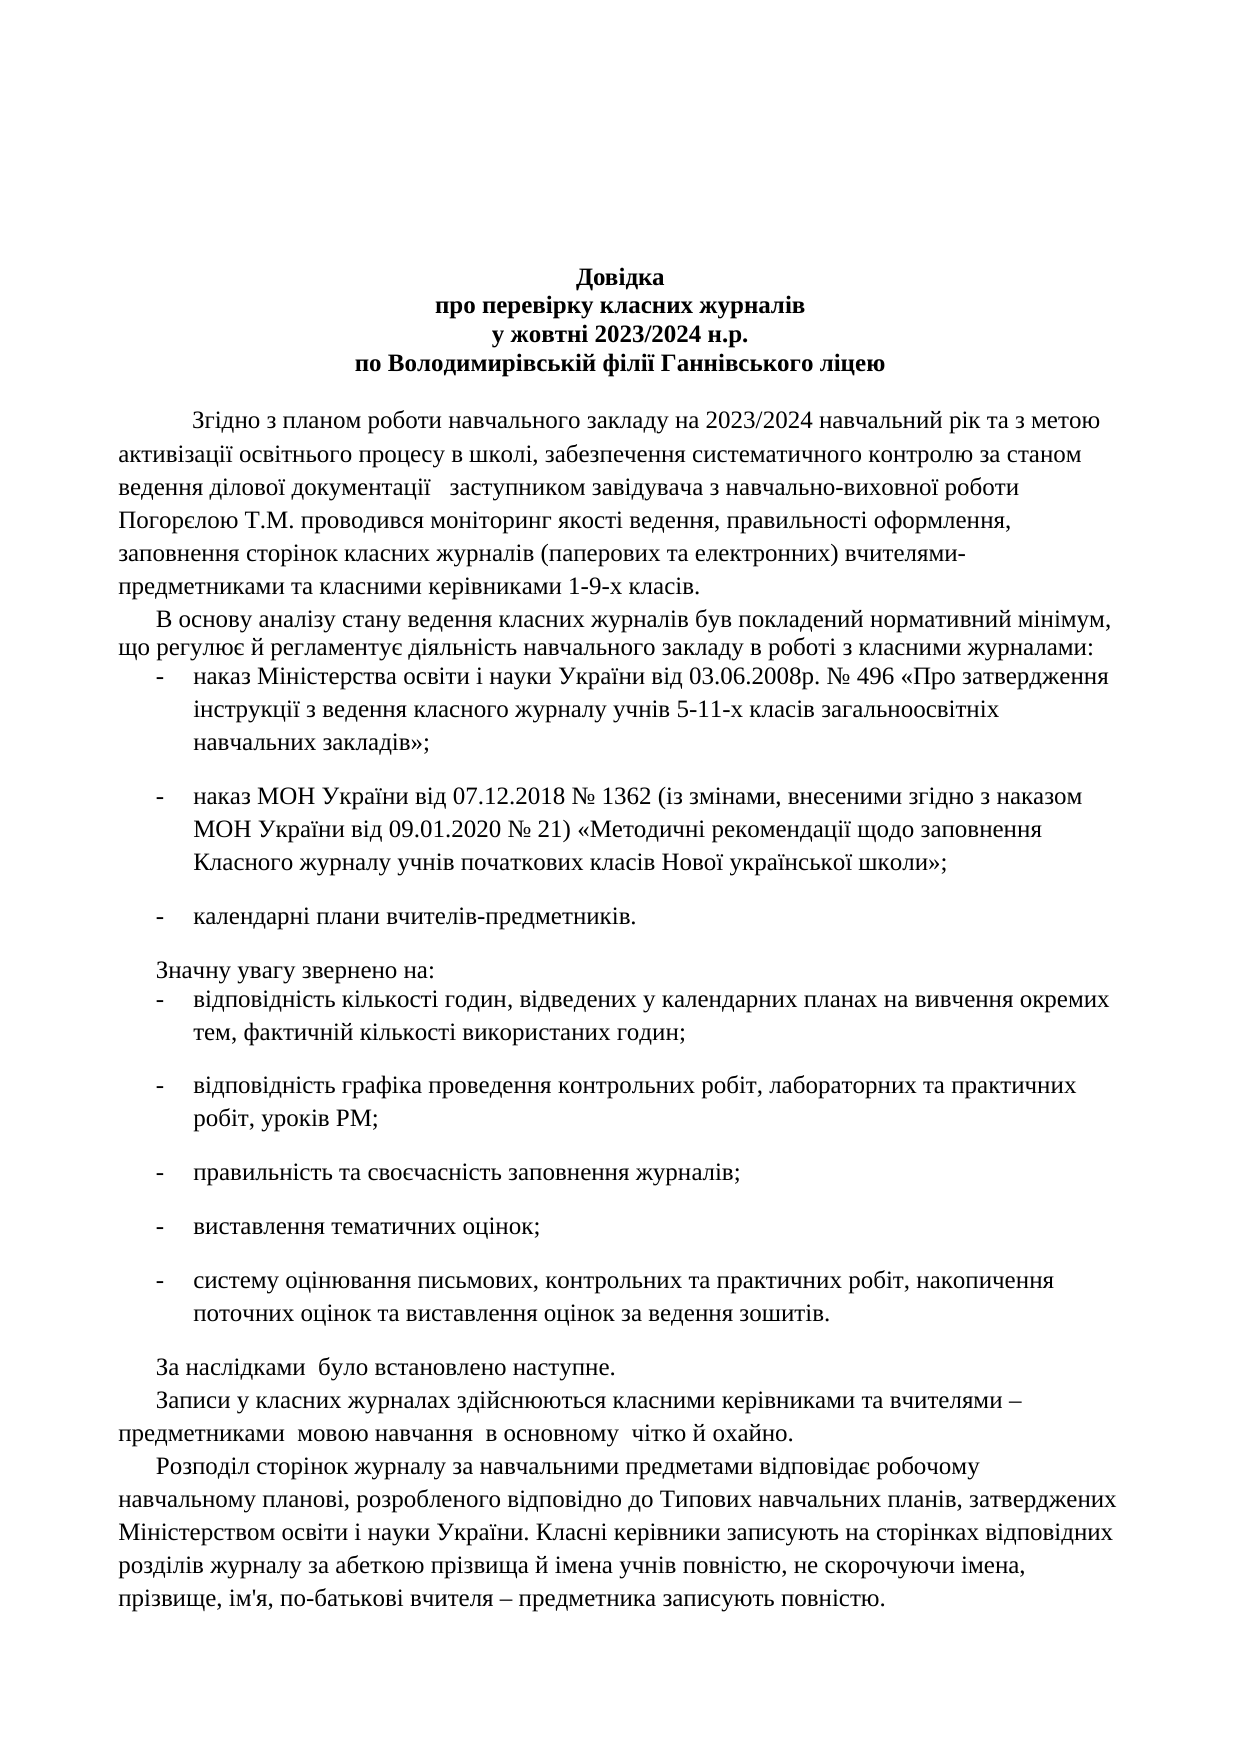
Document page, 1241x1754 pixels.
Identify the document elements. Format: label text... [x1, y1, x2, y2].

list правильність та своєчасність заповнення журналів; [156, 1157, 1122, 1186]
text Довідка [118, 262, 1122, 291]
list виставлення тематичних оцінок; [156, 1211, 1122, 1240]
list календарні плани вчителів-предметників. [156, 901, 1122, 930]
text Записи у класних журналах здійснюються класними керівниками та вчителями – предметниками мовою навчання в основному чітко й охайно. [118, 1385, 1122, 1447]
text Значну увагу звернено на: [118, 955, 1122, 984]
list систему оцінювання письмових, контрольних та практичних робіт, накопичення поточних оцінок та виставлення оцінок за ведення зошитів. [156, 1265, 1122, 1327]
text Згідно з планом роботи навчального закладу на 2023/2024 навчальний рік та з метою активізації освітнього процесу в школі, забезпечення систематичного контролю за станом ведення ділової документації заступником завідувача з навчально-виховної роботи Погорєлою Т.М. проводився моніторинг якості ведення, правильності оформлення, заповнення сторінок класних журналів (паперових та електронних) вчителями-предметниками та класними керівниками 1-9-х класів. [118, 406, 1122, 599]
text В основу аналізу стану ведення класних журналів був покладений нормативний мінімум, що регулює й регламентує діяльність навчального закладу в роботі з класними журналами: [118, 604, 1122, 661]
text Розподіл сторінок журналу за навчальними предметами відповідає робочому навчальному планові, розробленого відповідно до Типових навчальних планів, затверджених Міністерством освіти і науки України. Класні керівники записують на сторінках відповідних розділів журналу за абеткою прізвища й імена учнів повністю, не скорочуючи імена, прізвище, ім'я, по-батькові вчителя – предметника записують повністю. [118, 1451, 1122, 1612]
list наказ МОН України від 07.12.2018 № 1362 (із змінами, внесеними згідно з наказом МОН України від 09.01.2020 № 21) «Методичні рекомендації щодо заповнення Класного журналу учнів початкових класів Нової української школи»; [156, 781, 1122, 876]
list відповідність кількості годин, відведених у календарних планах на вивчення окремих тем, фактичній кількості використаних годин; [156, 984, 1122, 1045]
list наказ Міністерства освіти і науки України від 03.06.2008р. № 496 «Про затвердження інструкції з ведення класного журналу учнів 5-11-х класів загальноосвітніх навчальних закладів»; [156, 661, 1122, 756]
list відповідність графіка проведення контрольних робіт, лабораторних та практичних робіт, уроків РМ; [156, 1071, 1122, 1132]
text по Володимирівській філії Ганнівського ліцею [118, 348, 1122, 377]
text про перевірку класних журналів [118, 291, 1122, 319]
text За наслідками було встановлено наступне. [118, 1352, 1122, 1381]
text у жовтні 2023/2024 н.р. [118, 319, 1122, 348]
